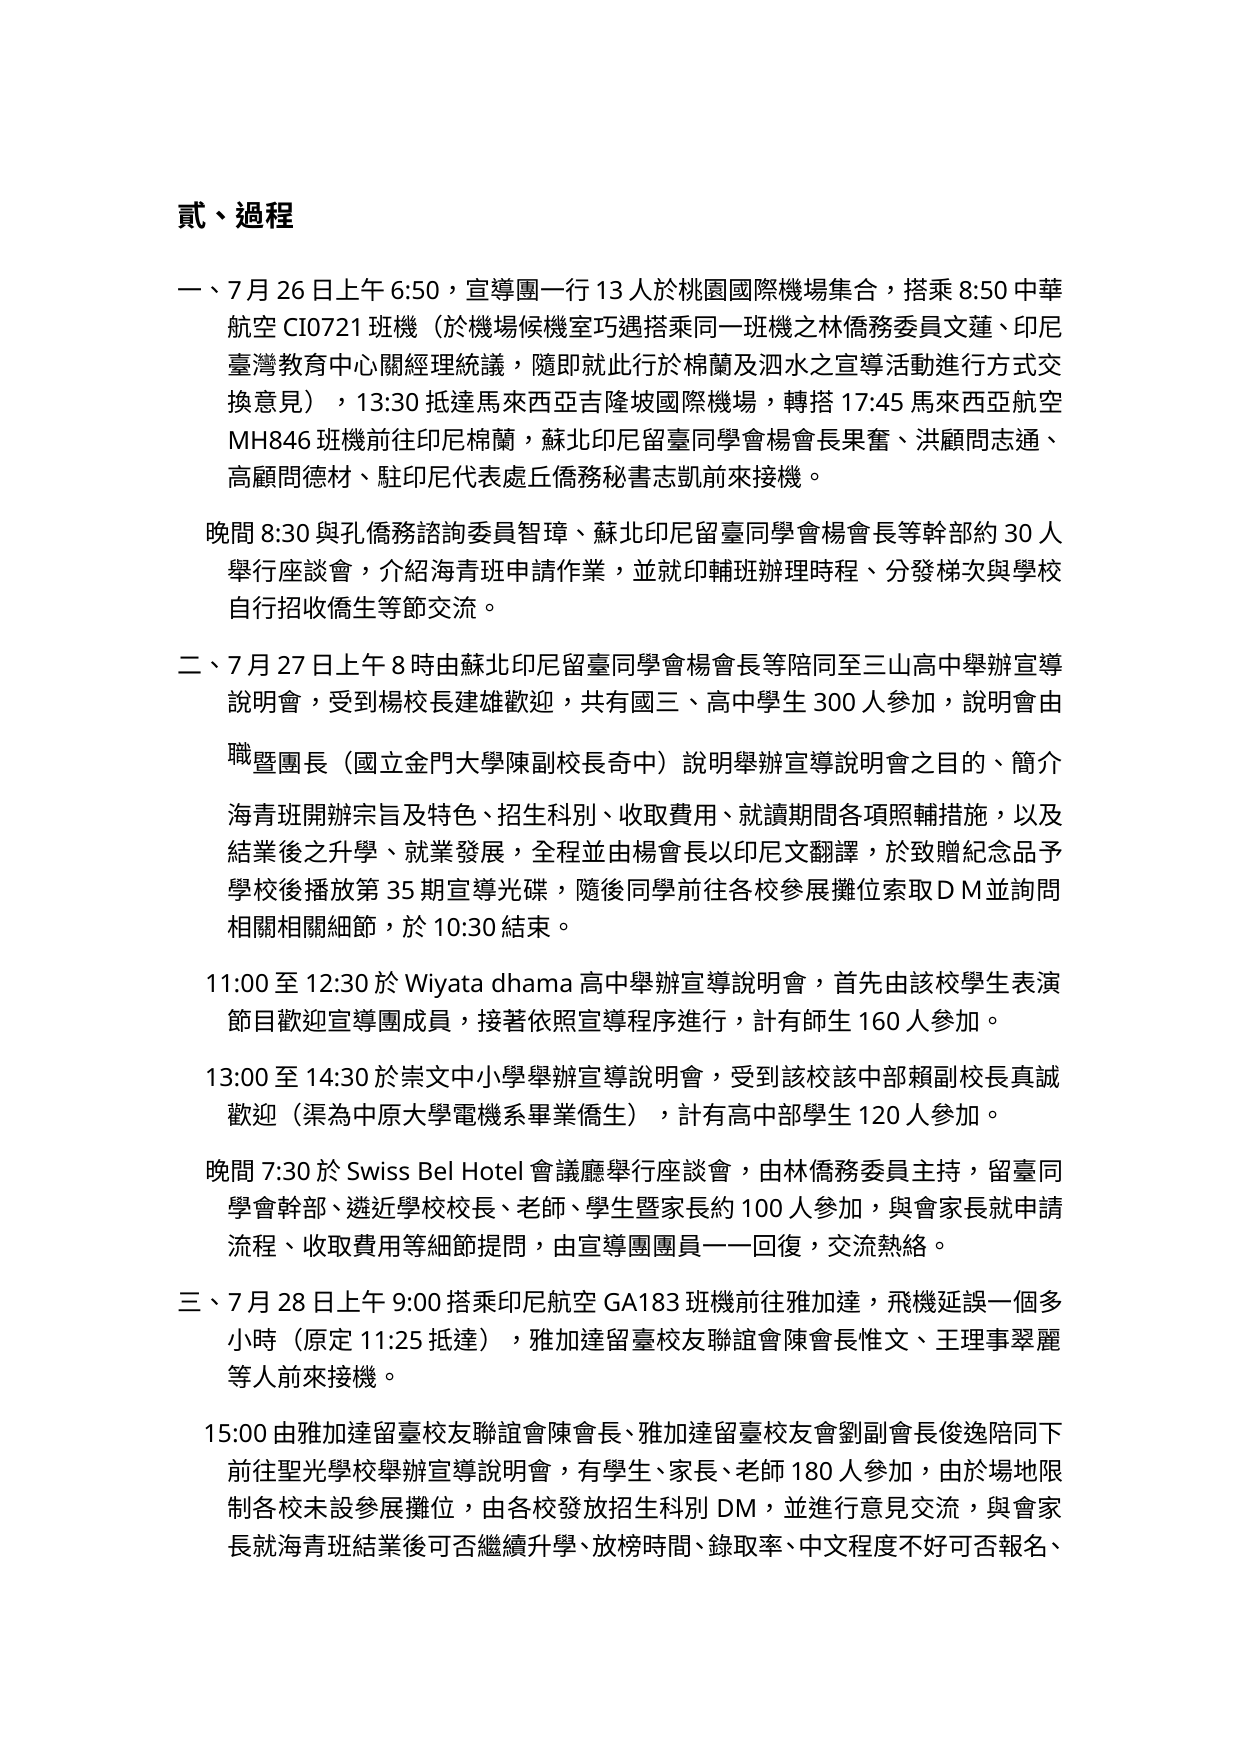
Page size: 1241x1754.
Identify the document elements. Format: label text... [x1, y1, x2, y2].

text 晚間8:30與孔僑務諮詢委員智璋、蘇北印尼留臺同學會楊會長等幹部約30人舉行座談會，介紹海青班申請作業，並就印輔班辦理時程、分發梯次與學校自行招收僑生等節交流。 [177, 513, 1063, 626]
text 二、7月27日上午8時由蘇北印尼留臺同學會楊會長等陪同至三山高中舉辦宣導說明會，受到楊校長建雄歡迎，共有國三、高中學生300人參加，說明會由職暨團長（國立金門大學陳副校長奇中）說明舉辦宣導說明會之目的、簡介海青班開辦宗旨及特色、招生科別、收取費用、就讀期間各項照輔措施，以及結業後之升學、就業發展，全程並由楊會長以印尼文翻譯，於致贈紀念品予學校後播放第35期宣導光碟，隨後同學前往各校參展攤位索取ＤＭ並詢問相關相關細節，於10:30結束。 [177, 644, 1063, 944]
text 15:00由雅加達留臺校友聯誼會陳會長、雅加達留臺校友會劉副會長俊逸陪同下前往聖光學校舉辦宣導說明會，有學生、家長、老師180人參加，由於場地限制各校未設參展攤位，由各校發放招生科別DM，並進行意見交流，與會家長就海青班結業後可否繼續升學、放榜時間、錄取率、中文程度不好可否報名、第35期開設科別資訊之取得等問題交換意見，於16:30結束。 [177, 1413, 1063, 1563]
text 三、7月28日上午9:00搭乘印尼航空GA183班機前往雅加達，飛機延誤一個多小時（原定11:25抵達），雅加達留臺校友聯誼會陳會長惟文、王理事翠麗等人前來接機。 [177, 1282, 1063, 1394]
text 晚間7:30於Swiss Bel Hotel會議廳舉行座談會，由林僑務委員主持，留臺同學會幹部、遴近學校校長、老師、學生暨家長約100人參加，與會家長就申請流程、收取費用等細節提問，由宣導團團員一一回復，交流熱絡。 [177, 1151, 1063, 1263]
text 13:00至14:30於崇文中小學舉辦宣導說明會，受到該校該中部賴副校長真誠歡迎（渠為中原大學電機系畢業僑生），計有高中部學生120人參加。 [177, 1057, 1063, 1132]
text 11:00至12:30於Wiyata dhama高中舉辦宣導說明會，首先由該校學生表演節目歡迎宣導團成員，接著依照宣導程序進行，計有師生160人參加。 [177, 963, 1063, 1038]
text 一、7月26日上午6:50，宣導團一行13人於桃園國際機場集合，搭乘8:50中華航空CI0721班機（於機場候機室巧遇搭乘同一班機之林僑務委員文蓮、印尼臺灣教育中心關經理統議，隨即就此行於棉蘭及泗水之宣導活動進行方式交換意見），13:30抵達馬來西亞吉隆坡國際機場，轉搭17:45馬來西亞航空MH846班機前往印尼棉蘭，蘇北印尼留臺同學會楊會長果奮、洪顧問志通、高顧問德材、駐印尼代表處丘僑務秘書志凱前來接機。 [177, 269, 1063, 494]
text 貳、過程 [177, 176, 1063, 251]
